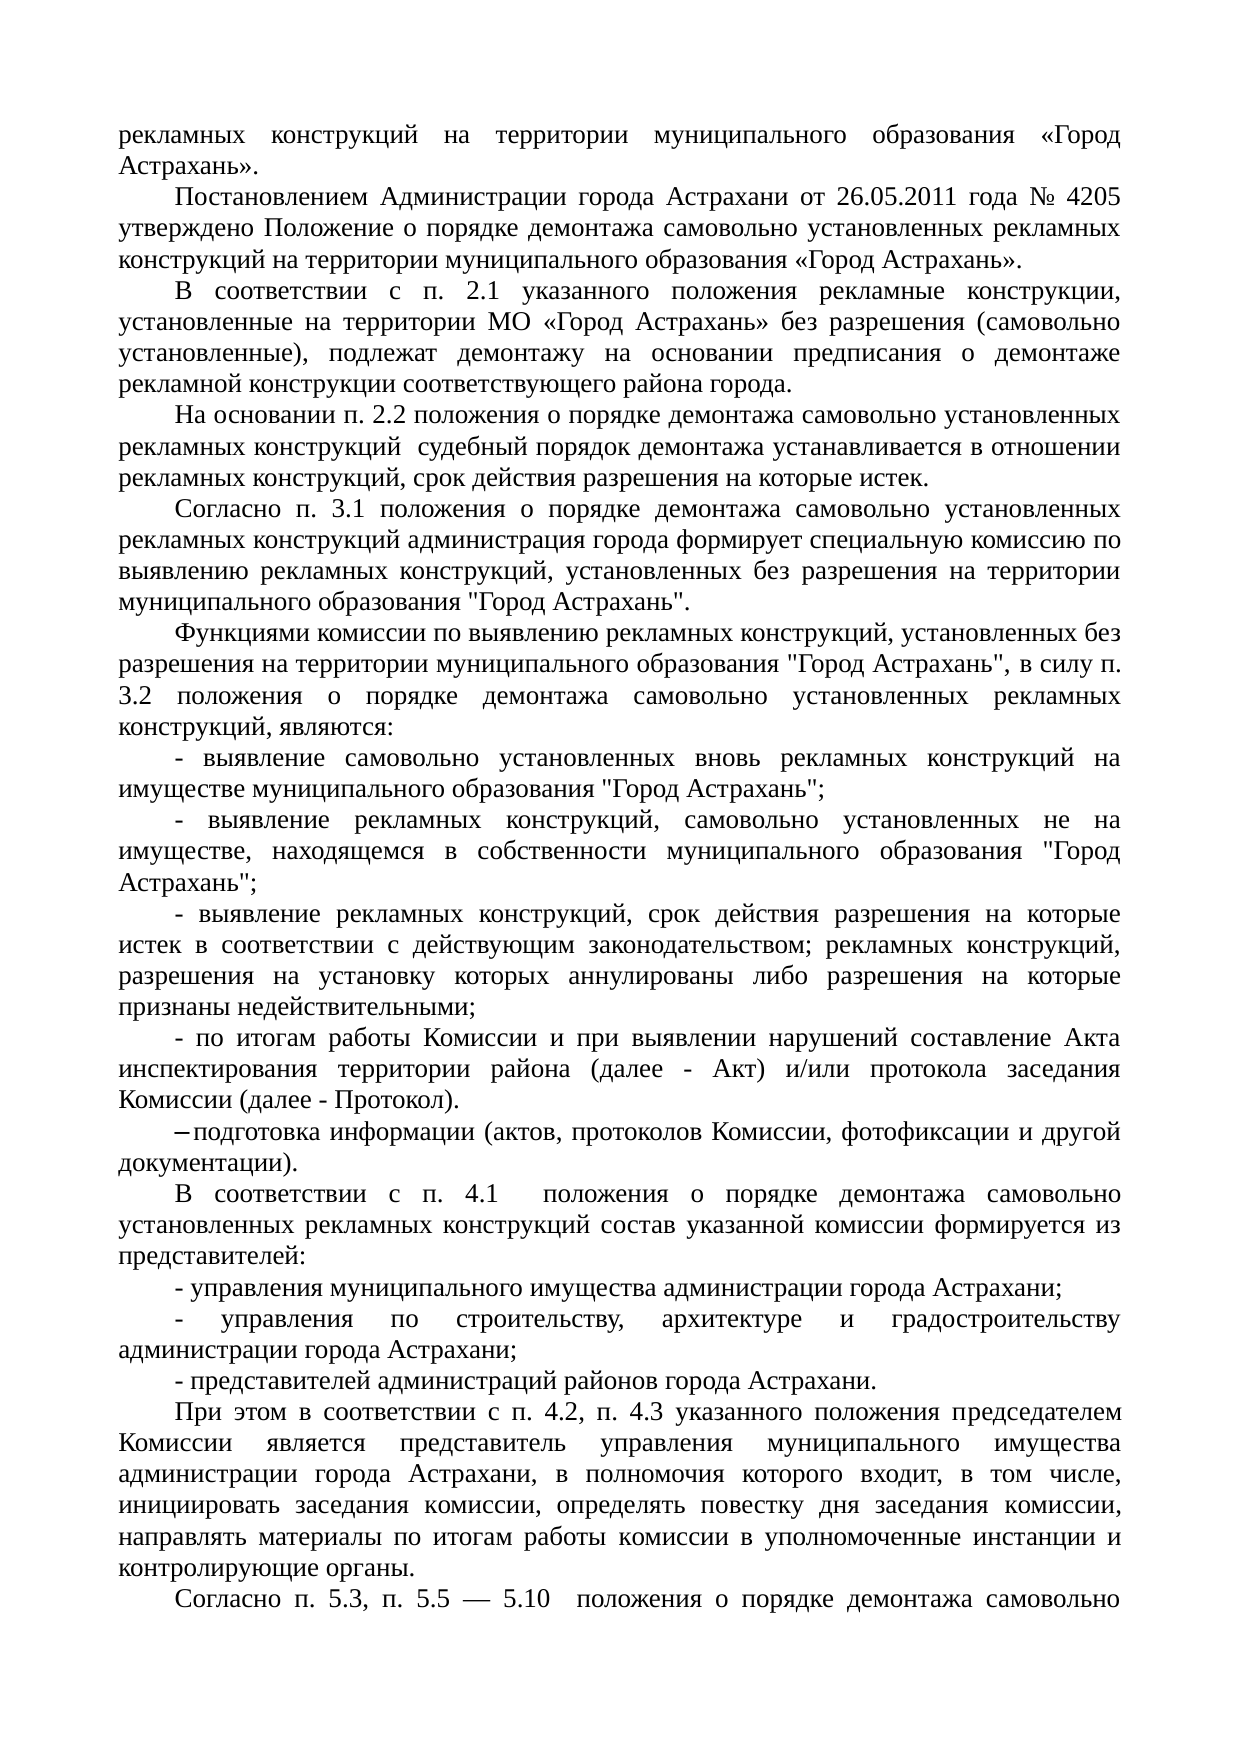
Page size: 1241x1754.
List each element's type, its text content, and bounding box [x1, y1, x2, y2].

list Функциями комиссии по выявлению рекламных конструкций, установленных без разрешения на территории муниципального образования "Город Астрахань", в силу п. 3.2 положения о порядке демонтажа самовольно установленных рекламных конструкций, являются: [118, 616, 1122, 741]
text На основании п. 2.2 положения о порядке демонтажа самовольно установленных рекламных конструкций судебный порядок демонтажа устанавливается в отношении рекламных конструкций, срок действия разрешения на которые истек. [118, 398, 1122, 492]
list - представителей администраций районов города Астрахани. [118, 1364, 1122, 1395]
text Постановлением Администрации города Астрахани от 26.05.2011 года № 4205 утверждено Положение о порядке демонтажа самовольно установленных рекламных конструкций на территории муниципального образования «Город Астрахань». [118, 180, 1122, 274]
list При этом в соответствии с п. 4.2, п. 4.3 указанного положения председателем Комиссии является представитель управления муниципального имущества администрации города Астрахани, в полномочия которого входит, в том числе, инициировать заседания комиссии, определять повестку дня заседания комиссии, направлять материалы по итогам работы комиссии в уполномоченные инстанции и контролирующие органы. [118, 1395, 1122, 1582]
list - по итогам работы Комиссии и при выявлении нарушений составление Акта инспектирования территории района (далее - Акт) и/или протокола заседания Комиссии (далее - Протокол). [118, 1021, 1122, 1115]
list подготовка информации (актов, протоколов Комиссии, фотофиксации и другой документации). [118, 1115, 1122, 1177]
text Согласно п. 5.3, п. 5.5 — 5.10 положения о порядке демонтажа самовольно [118, 1582, 1122, 1613]
list - управления по строительству, архитектуре и градостроительству администрации города Астрахани; [118, 1302, 1122, 1364]
list - выявление рекламных конструкций, срок действия разрешения на которые истек в соответствии с действующим законодательством; рекламных конструкций, разрешения на установку которых аннулированы либо разрешения на которые признаны недействительными; [118, 897, 1122, 1021]
text Согласно п. 3.1 положения о порядке демонтажа самовольно установленных рекламных конструкций администрация города формирует специальную комиссию по выявлению рекламных конструкций, установленных без разрешения на территории муниципального образования "Город Астрахань". [118, 492, 1122, 616]
text В соответствии с п. 2.1 указанного положения рекламные конструкции, установленные на территории МО «Город Астрахань» без разрешения (самовольно установленные), подлежат демонтажу на основании предписания о демонтаже рекламной конструкции соответствующего района города. [118, 274, 1122, 398]
list - управления муниципального имущества администрации города Астрахани; [118, 1271, 1122, 1302]
list - выявление рекламных конструкций, самовольно установленных не на имуществе, находящемся в собственности муниципального образования "Город Астрахань"; [118, 803, 1122, 897]
list - выявление самовольно установленных вновь рекламных конструкций на имуществе муниципального образования "Город Астрахань"; [118, 741, 1122, 803]
text рекламных конструкций на территории муниципального образования «Город Астрахань». [118, 118, 1122, 180]
text В соответствии с п. 4.1 положения о порядке демонтажа самовольно установленных рекламных конструкций состав указанной комиссии формируется из представителей: [118, 1177, 1122, 1271]
